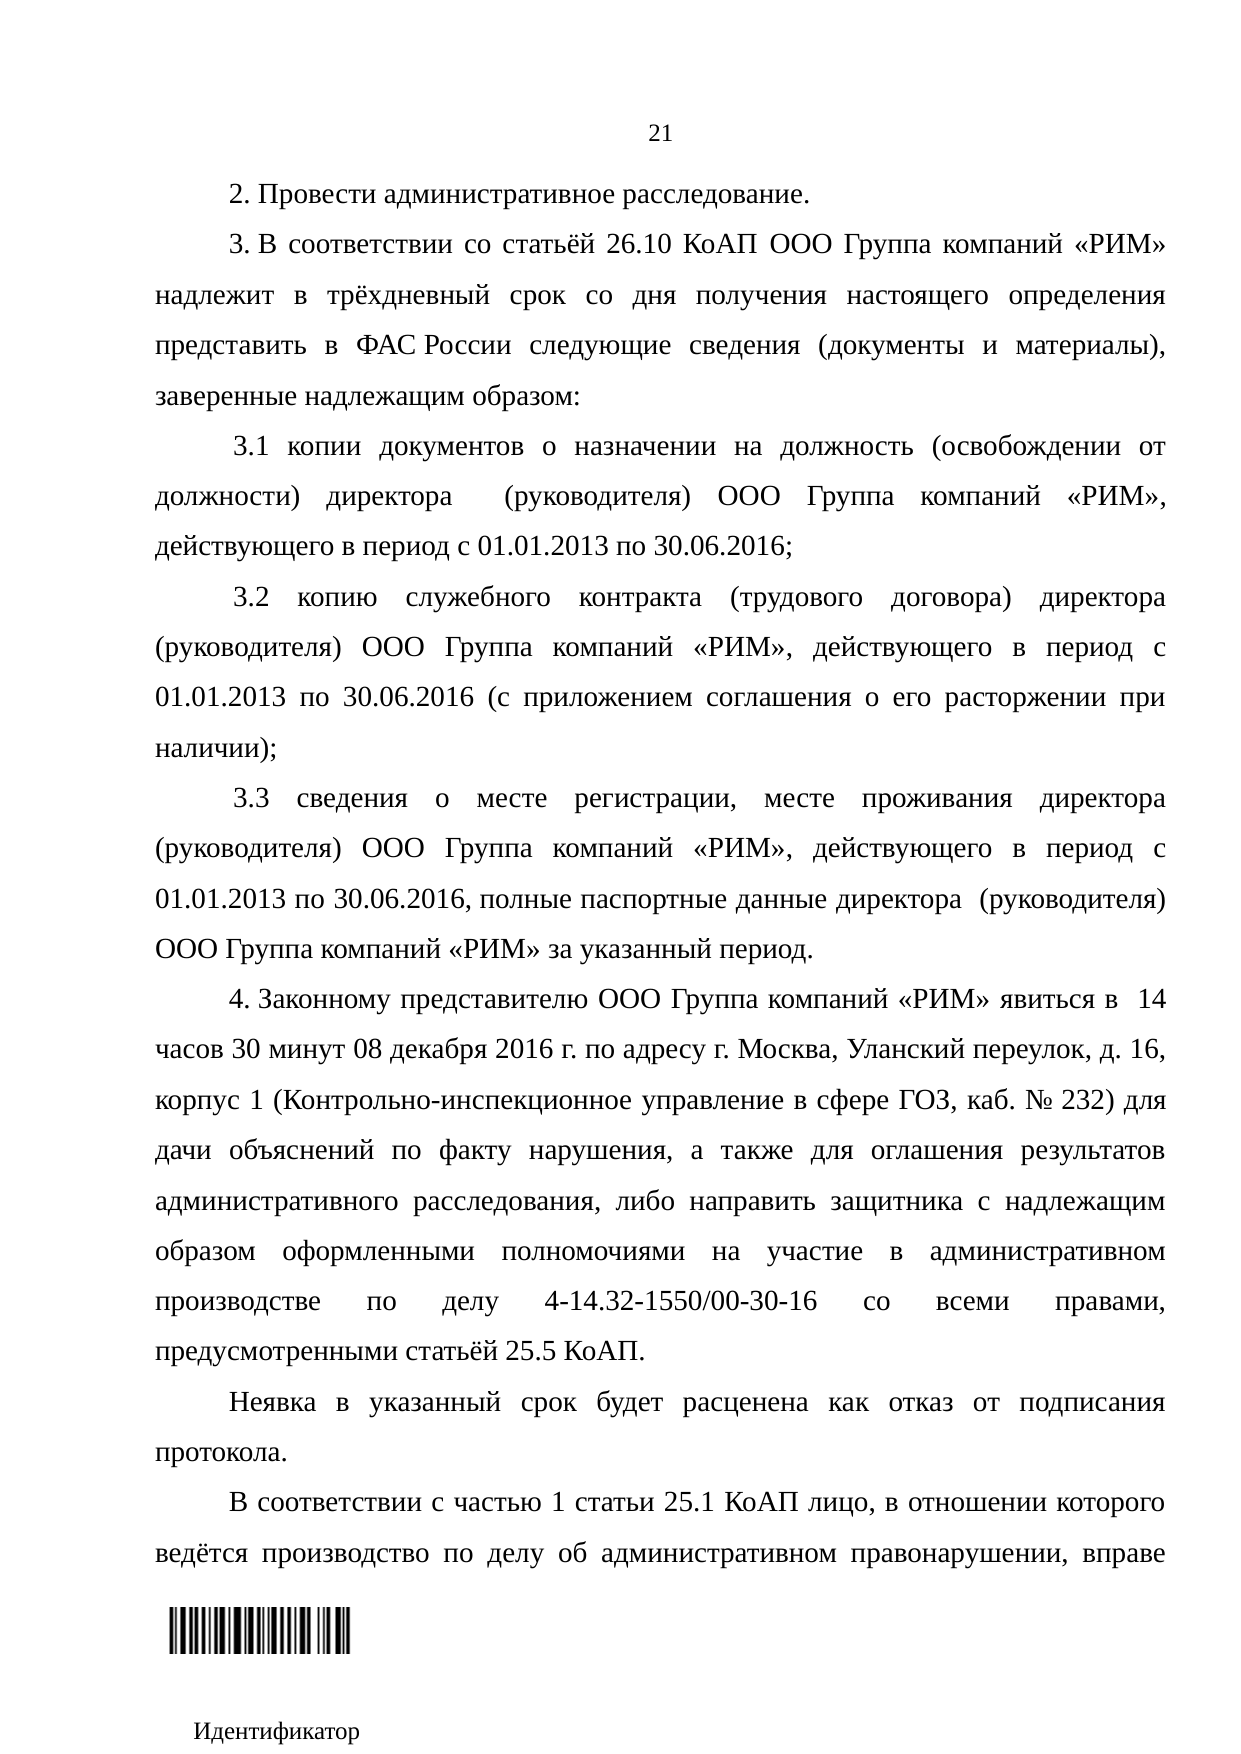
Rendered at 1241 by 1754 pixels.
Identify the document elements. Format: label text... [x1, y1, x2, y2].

text 4. Законному представителю ООО Группа компаний «РИМ» явиться в 14 часов 30 минут 08 декабря 2016 г. по адресу г. Москва, Уланский переулок, д. 16, корпус 1 (Контрольно-инспекционное управление в сфере ГОЗ, каб. № 232) для дачи объяснений по факту нарушения, а также для оглашения результатов административного расследования, либо направить защитника с надлежащим образом оформленными полномочиями на участие в административном производстве по делу 4-14.32-1550/00-30-16 со всеми правами, предусмотренными статьёй 25.5 КоАП. [155, 981, 1167, 1367]
text 3.3 сведения о месте регистрации, месте проживания директора (руководителя) ООО Группа компаний «РИМ», действующего в период с 01.01.2013 по 30.06.2016, полные паспортные данные директора (руководителя) ООО Группа компаний «РИМ» за указанный период. [155, 780, 1167, 964]
text 3.1 копии документов о назначении на должность (освобождении от должности) директора (руководителя) ООО Группа компаний «РИМ», действующего в период с 01.01.2013 по 30.06.2016; [155, 428, 1167, 562]
picture [154, 1607, 368, 1654]
text 3.2 копию служебного контракта (трудового договора) директора (руководителя) ООО Группа компаний «РИМ», действующего в период с 01.01.2013 по 30.06.2016 (с приложением соглашения о его расторжении при наличии); [155, 579, 1167, 763]
text 3. В соответствии со статьёй 26.10 КоАП ООО Группа компаний «РИМ» надлежит в трёхдневный срок со дня получения настоящего определения представить в ФАС России следующие сведения (документы и материалы), заверенные надлежащим образом: [155, 227, 1167, 411]
text В соответствии с частью 1 статьи 25.1 КоАП лицо, в отношении которого ведётся производство по делу об административном правонарушении, вправе [155, 1484, 1167, 1568]
text 2. Провести административное расследование. [155, 176, 1167, 210]
text Неявка в указанный срок будет расценена как отказ от подписания протокола. [155, 1384, 1167, 1468]
